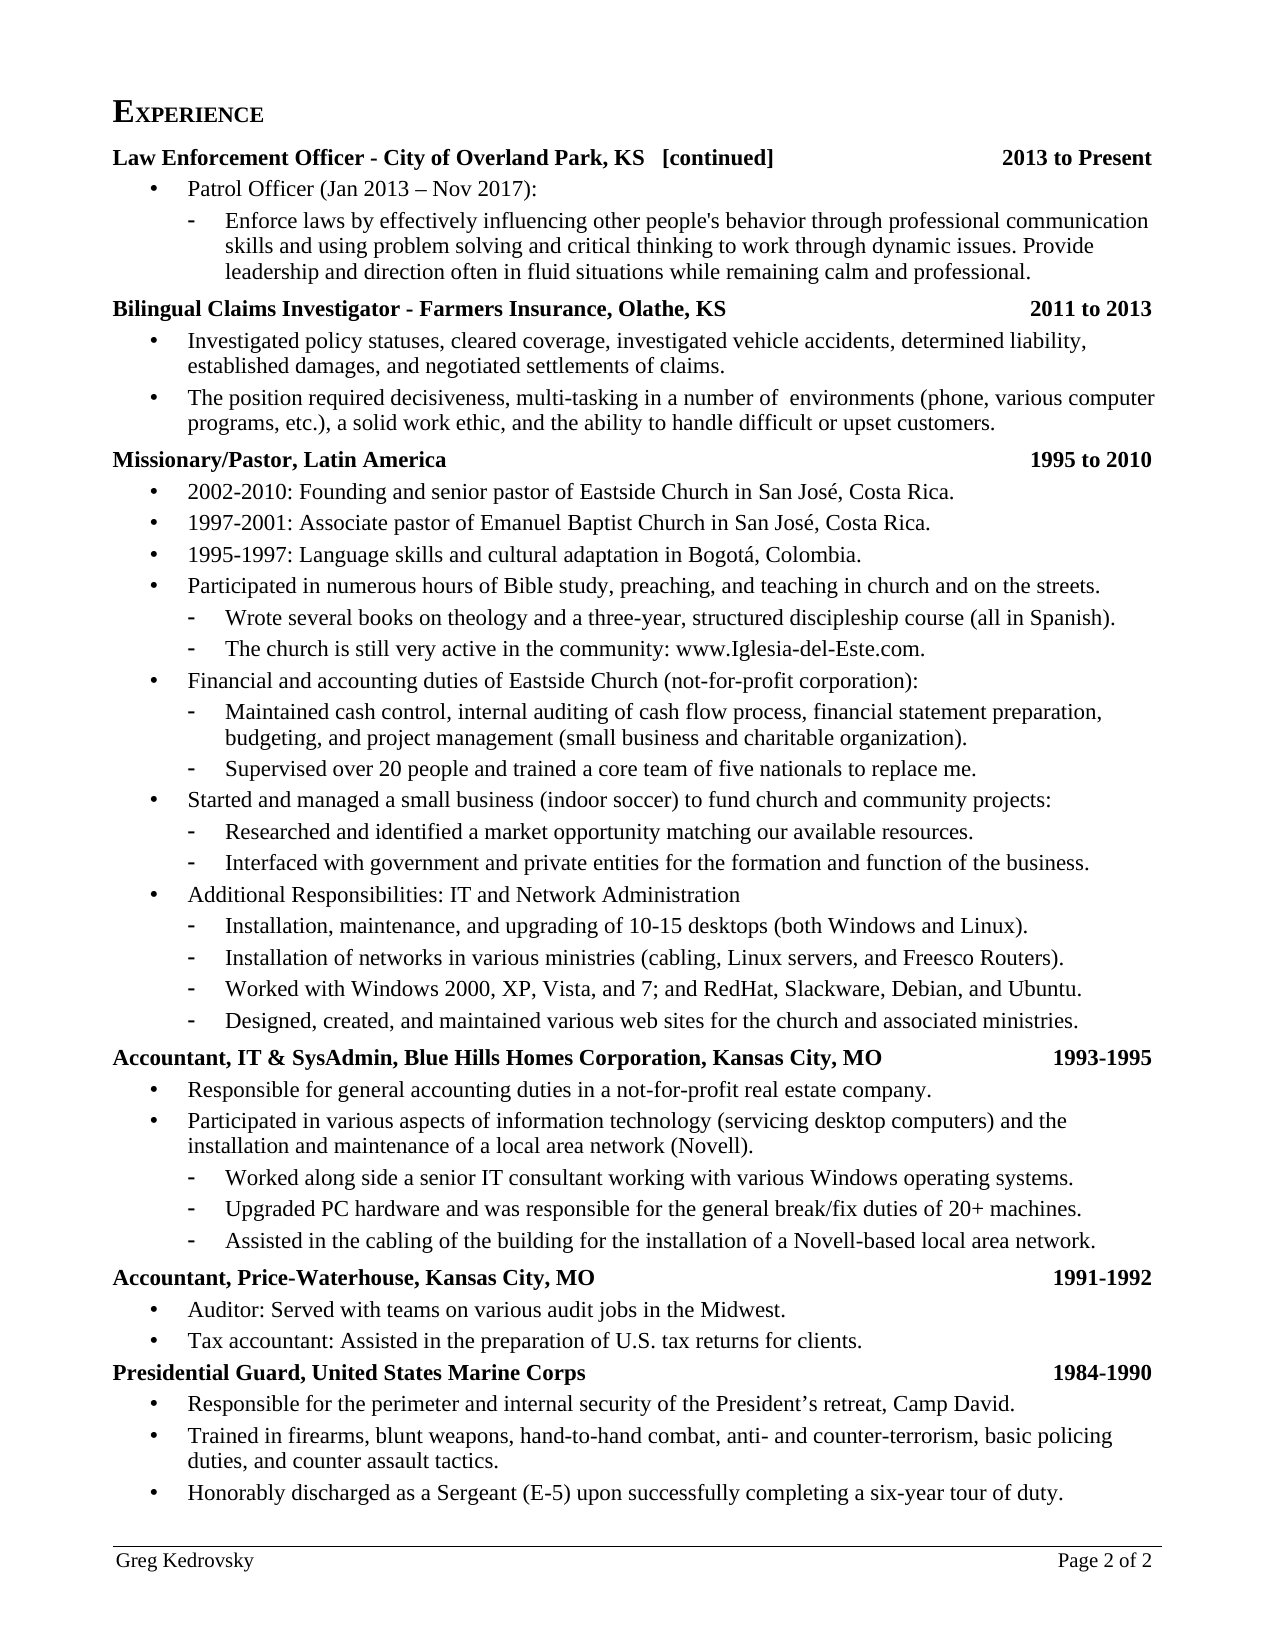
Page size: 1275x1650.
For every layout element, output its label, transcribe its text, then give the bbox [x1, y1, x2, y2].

list Responsible for general accounting duties in a not-for-profit real estate company. [150, 1077, 1162, 1102]
text Presidential Guard, United States Marine Corps 1984-1990 [112, 1360, 1162, 1385]
list Patrol Officer (Jan 2013 – Nov 2017): [150, 176, 1162, 202]
list Supervised over 20 people and trained a core team of five nationals to replace me. [187, 756, 1162, 781]
list Started and managed a small business (indoor soccer) to fund church and community projects: [150, 787, 1162, 813]
list Responsible for the perimeter and internal security of the President’s retreat, Camp David. [150, 1391, 1162, 1417]
text Missionary/Pastor, Latin America 1995 to 2010 [112, 447, 1162, 473]
list Participated in numerous hours of Bible study, preaching, and teaching in church and on the streets. [150, 573, 1162, 599]
list Auditor: Served with teams on various audit jobs in the Midwest. [150, 1297, 1162, 1322]
list Participated in various aspects of information technology (servicing desktop computers) and the installation and maintenance of a local area network (Novell). [150, 1108, 1162, 1159]
list Financial and accounting duties of Eastside Church (not-for-profit corporation): [150, 668, 1162, 693]
list Installation, maintenance, and upgrading of 10-15 desktops (both Windows and Linux). [187, 913, 1162, 939]
list Worked with Windows 2000, XP, Vista, and 7; and RedHat, Slackware, Debian, and Ubuntu. [187, 976, 1162, 1002]
text Bilingual Claims Investigator - Farmers Insurance, Olathe, KS 2011 to 2013 [112, 296, 1162, 322]
list 1997-2001: Associate pastor of Emanuel Baptist Church in San José, Costa Rica. [150, 510, 1162, 536]
list Researched and identified a market opportunity matching our available resources. [187, 819, 1162, 844]
list Additional Responsibilities: IT and Network Administration [150, 882, 1162, 907]
list Installation of networks in various ministries (cabling, Linux servers, and Freesco Routers). [187, 945, 1162, 970]
list 2002-2010: Founding and senior pastor of Eastside Church in San José, Costa Rica. [150, 479, 1162, 504]
text Accountant, Price-Waterhouse, Kansas City, MO 1991-1992 [112, 1265, 1162, 1291]
text Law Enforcement Officer - City of Overland Park, KS [continued] 2013 to Present [112, 145, 1162, 170]
list Wrote several books on theology and a three-year, structured discipleship course (all in Spanish). [187, 605, 1162, 630]
list Upgraded PC hardware and was responsible for the general break/fix duties of 20+ machines. [187, 1196, 1162, 1222]
list Designed, created, and maintained various web sites for the church and associated ministries. [187, 1008, 1162, 1033]
list The position required decisiveness, multi-tasking in a number of environments (phone, various computer programs, etc.), a solid work ethic, and the ability to handle difficult or upset customers. [150, 384, 1162, 435]
list Worked along side a senior IT consultant working with various Windows operating systems. [187, 1165, 1162, 1190]
list Honorably discharged as a Sergeant (E-5) upon successfully completing a six-year tour of duty. [150, 1479, 1162, 1505]
list The church is still very active in the community: www.Iglesia-del-Este.com. [187, 636, 1162, 662]
list Investigated policy statuses, cleared coverage, investigated vehicle accidents, determined liability, established damages, and negotiated settlements of claims. [150, 328, 1162, 378]
list Maintained cash control, internal auditing of cash flow process, financial statement preparation, budgeting, and project management (small business and charitable organization). [187, 699, 1162, 750]
list 1995-1997: Language skills and cultural adaptation in Bogotá, Colombia. [150, 542, 1162, 567]
text Accountant, IT & SysAdmin, Blue Hills Homes Corporation, Kansas City, MO 1993-1995 [112, 1045, 1162, 1071]
list Trained in firearms, blunt weapons, hand-to-hand combat, anti- and counter-terrorism, basic policing duties, and counter assault tactics. [150, 1423, 1162, 1473]
list Tax accountant: Assisted in the preparation of U.S. tax returns for clients. [150, 1328, 1162, 1354]
list Assisted in the cabling of the building for the installation of a Novell-based local area network. [187, 1228, 1162, 1253]
text Experience [112, 93, 1162, 130]
list Enforce laws by effectively influencing other people's behavior through professional communication skills and using problem solving and critical thinking to work through dynamic issues. Provide leadership and direction often in fluid situations while remaining calm and professional. [187, 208, 1162, 284]
list Interfaced with government and private entities for the formation and function of the business. [187, 850, 1162, 876]
